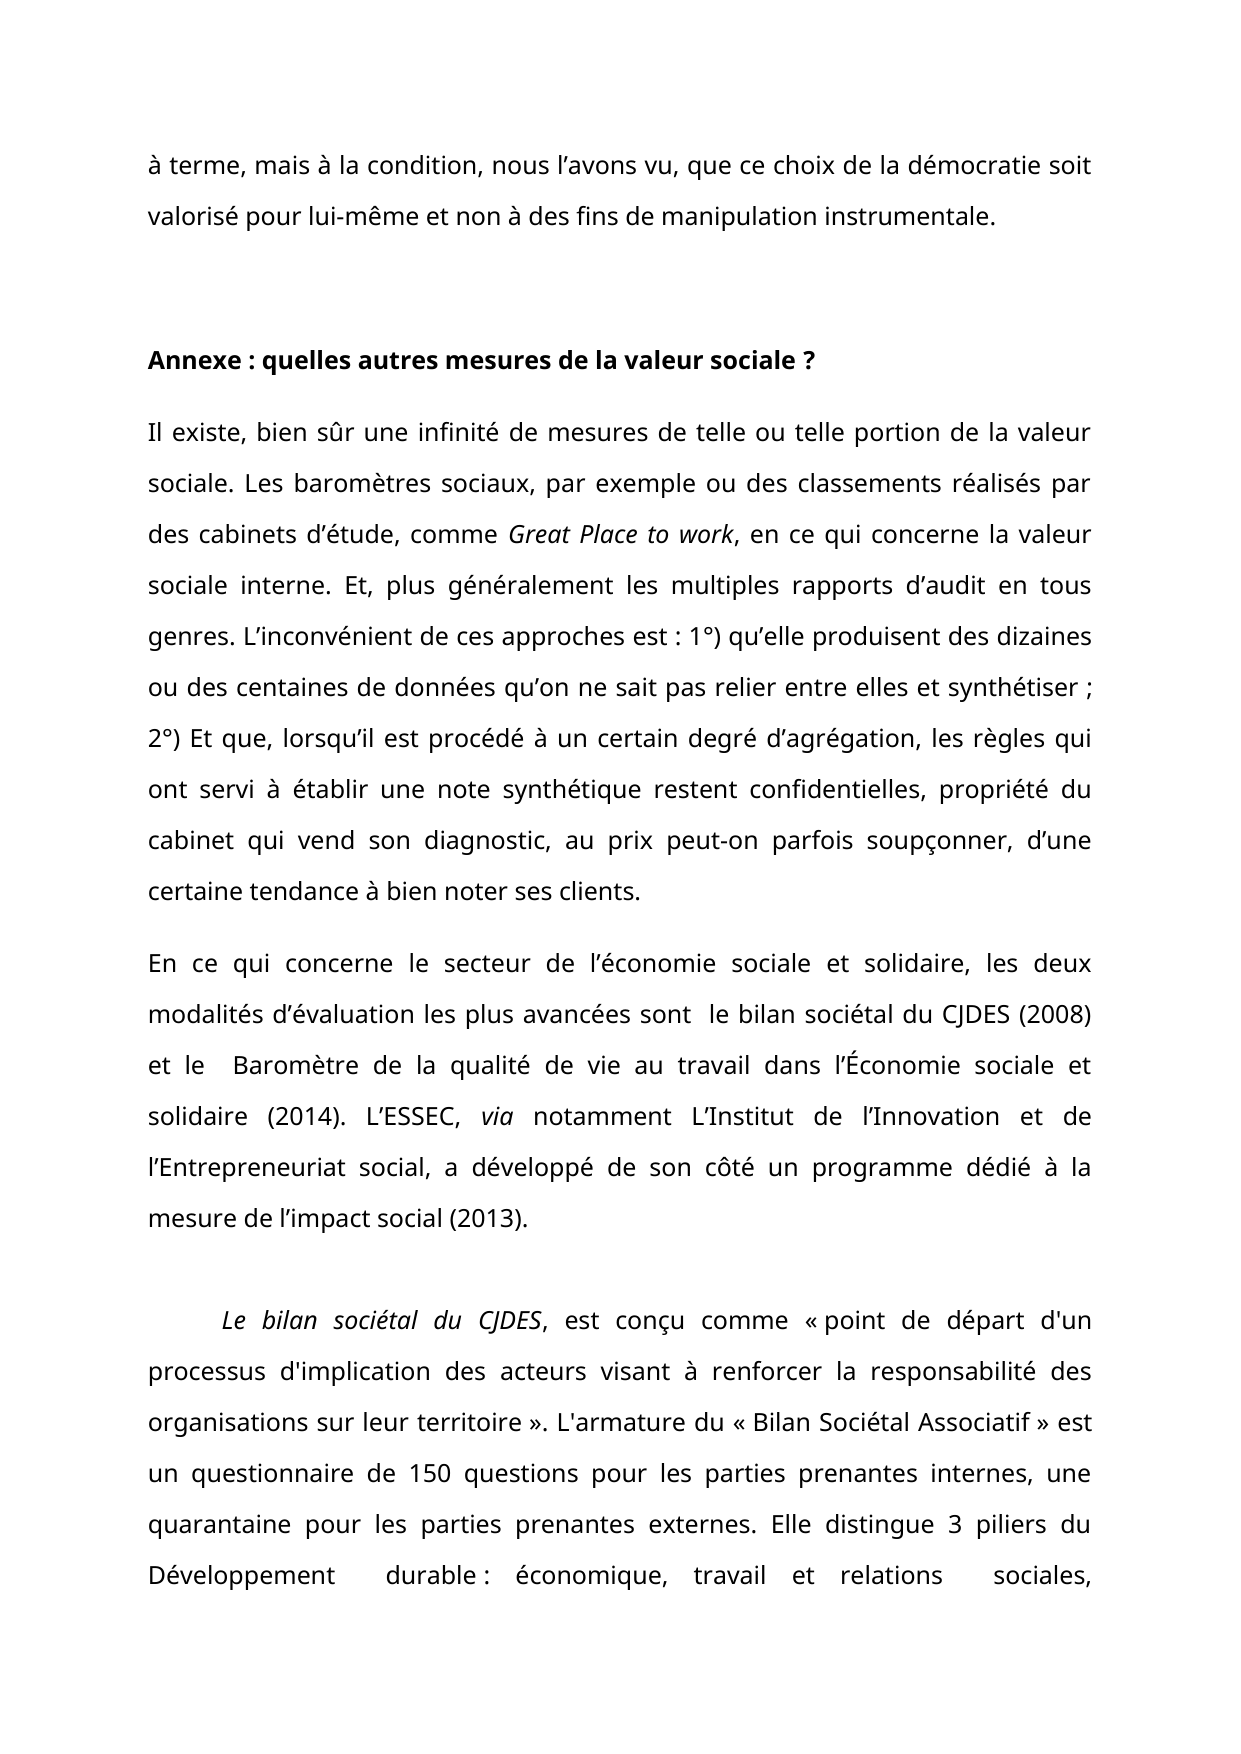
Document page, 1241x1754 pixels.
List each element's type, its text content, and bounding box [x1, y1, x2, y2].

text Il existe, bien sûr une infinité de mesures de telle ou telle portion de la valeur sociale. Les baromètres sociaux, par exemple ou des classements réalisés par des cabinets d’étude, comme Great Place to work, en ce qui concerne la valeur sociale interne. Et, plus généralement les multiples rapports d’audit en tous genres. L’inconvénient de ces approches est : 1°) qu’elle produisent des dizaines ou des centaines de données qu’on ne sait pas relier entre elles et synthétiser ; 2°) Et que, lorsqu’il est procédé à un certain degré d’agrégation, les règles qui ont servi à établir une note synthétique restent confidentielles, propriété du cabinet qui vend son diagnostic, au prix peut-on parfois soupçonner, d’une certaine tendance à bien noter ses clients. [148, 414, 1093, 908]
text Le bilan sociétal du CJDES, est conçu comme « point de départ d'un processus d'implication des acteurs visant à renforcer la responsabilité des organisations sur leur territoire ». L'armature du « Bilan Sociétal Associatif » est un questionnaire de 150 questions pour les parties prenantes internes, une quarantaine pour les parties prenantes externes. Elle distingue 3 piliers du Développement durable : économique, travail et relations sociales, [148, 1303, 1093, 1592]
text à terme, mais à la condition, nous l’avons vu, que ce choix de la démocratie soit valorisé pour lui-même et non à des fins de manipulation instrumentale. [148, 148, 1093, 233]
text Annexe : quelles autres mesures de la valeur sociale ? [148, 342, 1093, 376]
text En ce qui concerne le secteur de l’économie sociale et solidaire, les deux modalités d’évaluation les plus avancées sont le bilan sociétal du CJDES (2008) et le Baromètre de la qualité de vie au travail dans l’Économie sociale et solidaire (2014). L’ESSEC, via notamment L’Institut de l’Innovation et de l’Entrepreneuriat social, a développé de son côté un programme dédié à la mesure de l’impact social (2013). [148, 946, 1093, 1235]
